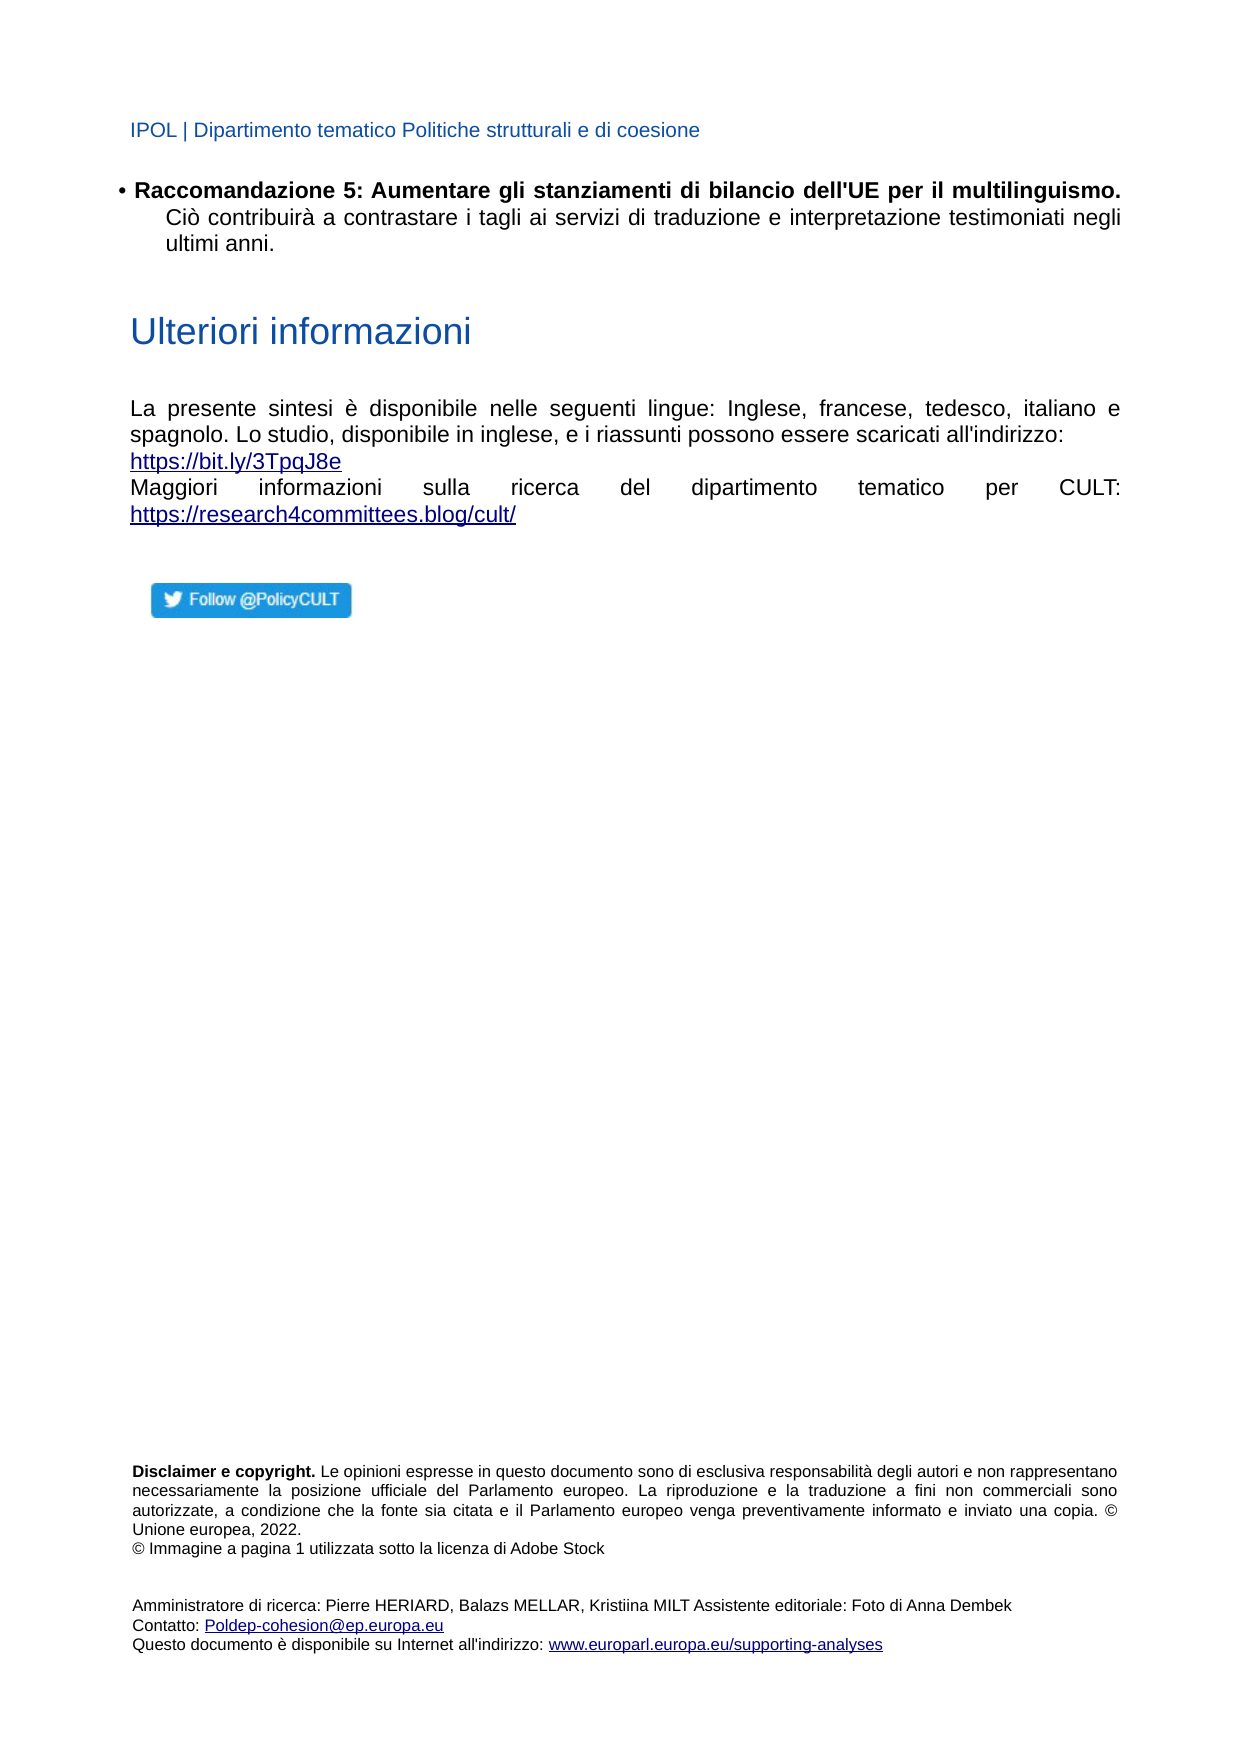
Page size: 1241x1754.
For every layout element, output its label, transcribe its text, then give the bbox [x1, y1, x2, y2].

text Maggiori informazioni sulla ricerca del dipartimento tematico per CULT: https://research4committees.blog/cult/ [130, 474, 1122, 527]
text https://bit.ly/3TpqJ8e [130, 448, 1122, 474]
text Amministratore di ricerca: Pierre HERIARD, Balazs MELLAR, Kristiina MILT Assistente editoriale: Foto di Anna Dembek [132, 1596, 1118, 1615]
text Ulteriori informazioni [130, 309, 1122, 352]
text Questo documento è disponibile su Internet all'indirizzo: www.europarl.europa.eu/supporting-analyses [132, 1634, 1118, 1654]
text Disclaimer e copyright. Le opinioni espresse in questo documento sono di esclusiva responsabilità degli autori e non rappresentano necessariamente la posizione ufficiale del Parlamento europeo. La riproduzione e la traduzione a fini non commerciali sono autorizzate, a condizione che la fonte sia citata e il Parlamento europeo venga preventivamente informato e inviato una copia. © Unione europea, 2022. [132, 1462, 1118, 1539]
text © Immagine a pagina 1 utilizzata sotto la licenza di Adobe Stock [132, 1539, 1118, 1558]
text La presente sintesi è disponibile nelle seguenti lingue: Inglese, francese, tedesco, italiano e spagnolo. Lo studio, disponibile in inglese, e i riassunti possono essere scaricati all'indirizzo: [130, 395, 1122, 448]
text Contatto: Poldep-cohesion@ep.europa.eu [132, 1615, 1118, 1634]
text • Raccomandazione 5: Aumentare gli stanziamenti di bilancio dell'UE per il multilinguismo. Ciò contribuirà a contrastare i tagli ai servizi di traduzione e interpretazione testimoniati negli ultimi anni. [118, 177, 1122, 256]
picture [150, 583, 353, 618]
